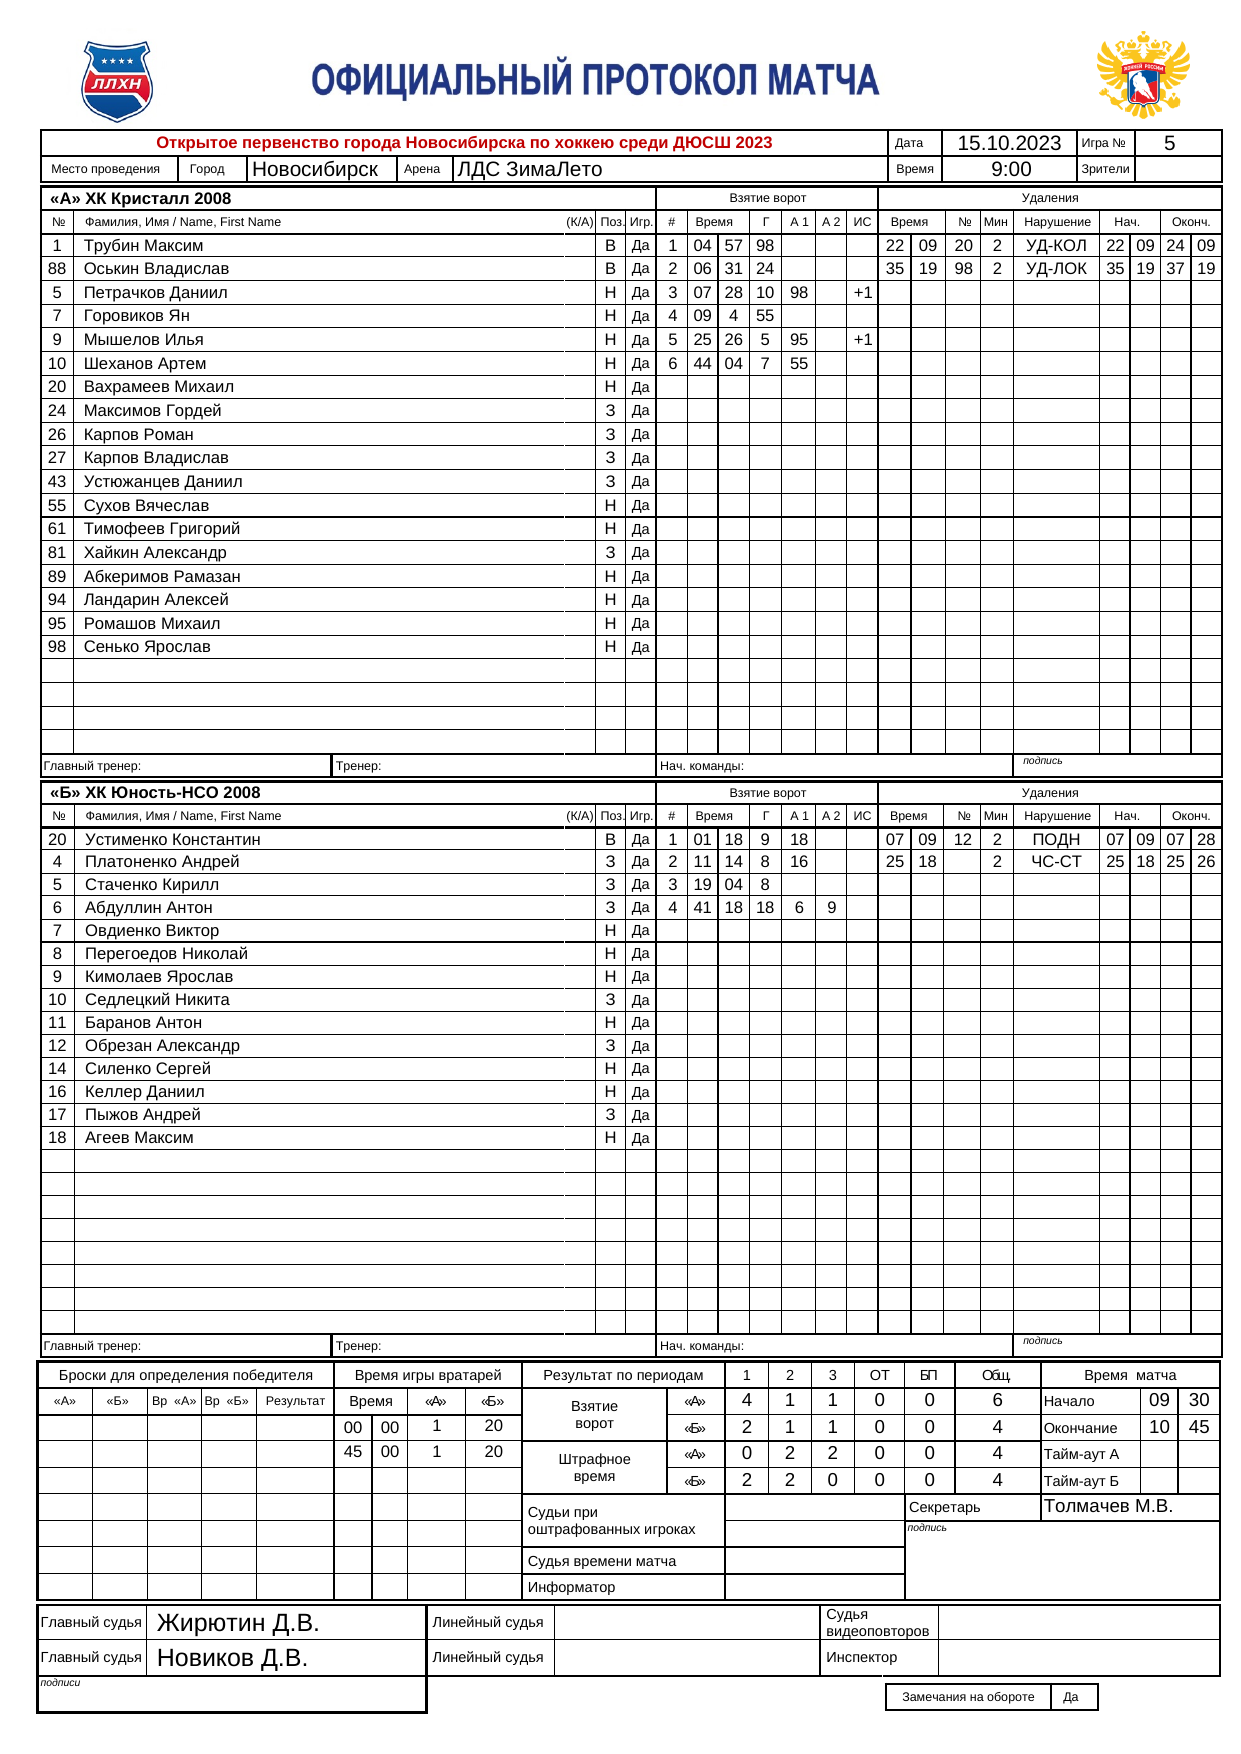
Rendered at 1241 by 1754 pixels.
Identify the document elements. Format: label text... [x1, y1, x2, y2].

table_cell Н [596, 281, 625, 303]
table_cell [75, 1219, 564, 1241]
table_cell [944, 966, 980, 987]
table_cell [657, 446, 687, 469]
table_cell [565, 1150, 595, 1172]
table_cell Да [626, 470, 655, 493]
table_cell [74, 683, 564, 706]
table_cell [1161, 1311, 1190, 1333]
table_cell 0 [905, 1468, 954, 1493]
table_cell [981, 730, 1013, 753]
table_cell [847, 1104, 877, 1126]
table_cell [750, 1196, 781, 1218]
table_cell [1014, 1173, 1099, 1195]
table_cell [1100, 1173, 1129, 1195]
table_cell [1014, 943, 1099, 964]
table_cell № [42, 805, 74, 826]
table_cell [373, 1521, 407, 1546]
table_cell Баранов Антон [75, 1012, 564, 1033]
table_cell 26 [42, 423, 73, 445]
table_cell [946, 423, 980, 445]
table_cell Тайм-аут А [1042, 1441, 1140, 1467]
table_cell [408, 1494, 465, 1520]
table_cell 09 [1131, 829, 1160, 849]
table_cell Агеев Максим [75, 1127, 564, 1149]
table_cell [1014, 612, 1099, 634]
table_cell З [596, 874, 625, 895]
table_cell [782, 494, 815, 516]
table_cell [1131, 1104, 1160, 1126]
table_cell 9 [816, 896, 846, 918]
table_cell [1161, 1081, 1190, 1103]
table_header Время игры вратарей [335, 1363, 521, 1387]
table_cell [408, 1574, 465, 1599]
table_cell [1014, 896, 1099, 918]
table_cell (К/А) [565, 211, 595, 233]
table_cell [657, 636, 687, 658]
table_cell [565, 423, 595, 445]
table_cell [1192, 1150, 1221, 1172]
table_cell [782, 518, 815, 540]
table_cell +1 [847, 281, 877, 303]
table_cell [719, 399, 749, 422]
table_cell [944, 874, 980, 895]
table_cell «Б» [668, 1415, 724, 1440]
table_cell [1192, 1288, 1221, 1310]
table_cell [42, 659, 73, 682]
table_cell 81 [42, 541, 73, 564]
table_cell [1100, 518, 1129, 540]
table_cell [688, 966, 717, 987]
table_cell [726, 1575, 904, 1599]
table_cell [981, 943, 1013, 964]
table_cell Н [596, 305, 625, 327]
table_cell 20 [42, 376, 73, 398]
table_cell [1131, 423, 1160, 445]
table_cell [782, 1173, 815, 1195]
table_cell [565, 1242, 595, 1264]
table_cell [879, 281, 910, 303]
table_cell [1131, 470, 1160, 493]
table_cell 4 [42, 850, 74, 872]
table_cell [1161, 352, 1190, 374]
table_cell [596, 1265, 625, 1287]
table_cell [816, 470, 846, 493]
table_cell [782, 683, 815, 706]
table_cell [1161, 305, 1190, 327]
table_cell [1100, 281, 1129, 303]
table_cell [688, 588, 717, 611]
table_cell Тайм-аут Б [1042, 1468, 1140, 1493]
table_cell 41 [688, 896, 717, 918]
table_cell [1192, 1081, 1221, 1103]
table_cell 6 [782, 896, 815, 918]
table_cell 18 [912, 850, 943, 872]
table_cell [719, 1058, 749, 1079]
table_cell [1192, 376, 1221, 398]
table_cell Ландарин Алексей [74, 588, 564, 611]
table_cell [1014, 281, 1099, 303]
table_cell [1014, 1150, 1099, 1172]
table_cell [688, 1035, 717, 1057]
table_cell [1192, 874, 1221, 895]
table_cell [879, 1219, 910, 1241]
table_cell [912, 399, 945, 422]
table_cell 3 [657, 874, 687, 895]
table_cell (К/А) [565, 805, 595, 826]
table_cell Судья времени матча [523, 1548, 724, 1573]
table_cell [1131, 1127, 1160, 1149]
table_cell [1014, 683, 1099, 706]
table_cell Силенко Сергей [75, 1058, 564, 1079]
table_cell 00 [335, 1416, 371, 1440]
table_cell [42, 730, 73, 753]
table_cell [750, 659, 781, 682]
table_cell [1161, 494, 1190, 516]
table_cell [847, 730, 877, 753]
table_cell [657, 1150, 687, 1172]
table_cell [782, 920, 815, 941]
table_cell [750, 636, 781, 658]
table_cell [1192, 588, 1221, 611]
table_cell [981, 352, 1013, 374]
table_cell [719, 1104, 749, 1126]
table_cell [1161, 1173, 1190, 1195]
table_cell [719, 1242, 749, 1264]
table_cell [816, 541, 846, 564]
table_cell [912, 305, 945, 327]
table_cell [1131, 989, 1160, 1011]
table_cell [466, 1574, 521, 1599]
table_cell 24 [42, 399, 73, 422]
table_cell [1131, 328, 1160, 351]
table_cell [816, 730, 846, 753]
table_cell [750, 1288, 781, 1310]
table_cell [750, 1035, 781, 1057]
table_cell [657, 683, 687, 706]
table_cell [847, 659, 877, 682]
table_cell Поз. [596, 211, 625, 233]
table_cell [750, 1265, 781, 1287]
table_cell Карпов Роман [74, 423, 564, 445]
table_cell 1 [408, 1441, 465, 1467]
table_cell [879, 1288, 910, 1310]
table_cell 2 [981, 829, 1013, 849]
table_cell [1131, 730, 1160, 753]
table_cell Платоненко Андрей [75, 850, 564, 872]
table_cell [847, 1012, 877, 1033]
table_cell 14 [42, 1058, 74, 1079]
table_cell [596, 1150, 625, 1172]
table_cell [719, 707, 749, 729]
table_cell [1192, 1104, 1221, 1126]
table_cell [719, 1012, 749, 1033]
table_cell 1 [657, 829, 687, 849]
table_cell 2 [657, 257, 687, 280]
table_cell Мин [981, 805, 1013, 826]
table_cell [1131, 494, 1160, 516]
table_cell 26 [1192, 850, 1221, 872]
table_cell [657, 1058, 687, 1079]
table_cell Да [626, 1058, 655, 1079]
table_cell «А» [39, 1389, 92, 1413]
table_cell [565, 1311, 595, 1333]
table_cell Да [626, 518, 655, 540]
table_cell [565, 1081, 595, 1103]
table_cell Сухов Вячеслав [74, 494, 564, 516]
table_cell [565, 376, 595, 398]
table_cell [1161, 376, 1190, 398]
table_cell [657, 1242, 687, 1264]
table_cell [1161, 707, 1190, 729]
table_cell [816, 1150, 846, 1172]
table_cell [750, 612, 781, 634]
table_cell [1179, 1468, 1219, 1493]
table_cell Да [626, 1104, 655, 1126]
table_cell [782, 565, 815, 587]
table_cell [1192, 1035, 1221, 1057]
table_cell [1161, 446, 1190, 469]
table_cell Тренер: [333, 1335, 655, 1356]
table_cell 4 [726, 1389, 768, 1413]
table_cell Оськин Владислав [74, 257, 564, 280]
table_cell [1131, 636, 1160, 658]
table_cell Время [335, 1389, 407, 1413]
table_cell подпись [1014, 1335, 1221, 1356]
table_cell 11 [688, 850, 717, 872]
table_cell Оконч. [1161, 211, 1221, 233]
table_cell [912, 541, 945, 564]
table_cell [944, 1058, 980, 1079]
table_cell [1014, 874, 1099, 895]
table_cell Абкеримов Рамазан [74, 565, 564, 587]
table_cell 89 [42, 565, 73, 587]
table_cell [816, 328, 846, 351]
table_cell [719, 1265, 749, 1287]
table_cell [912, 659, 945, 682]
table_cell [912, 612, 945, 634]
table_cell [944, 1012, 980, 1033]
table_cell [565, 1219, 595, 1241]
table_cell [1131, 966, 1160, 987]
table_cell 6 [42, 896, 74, 918]
table_cell [1014, 328, 1099, 351]
table_cell [1100, 896, 1129, 918]
table_cell Оконч. [1161, 805, 1221, 826]
table_cell [912, 1058, 943, 1079]
table_cell Судья видеоповторов [821, 1606, 938, 1639]
table_cell [555, 1640, 819, 1675]
table_cell [1100, 730, 1129, 753]
table_cell [42, 1288, 74, 1310]
table_cell Перегоедов Николай [75, 943, 564, 964]
table_cell 4 [657, 896, 687, 918]
table_cell [847, 446, 877, 469]
table_cell [847, 1242, 877, 1264]
table_cell № [946, 211, 980, 233]
table_cell [565, 920, 595, 941]
table_cell [93, 1416, 147, 1440]
table_cell подпись [906, 1522, 1219, 1599]
table_cell [555, 1606, 819, 1639]
table_cell [816, 636, 846, 658]
table_cell [1192, 446, 1221, 469]
table_cell [847, 683, 877, 706]
table_cell [912, 874, 943, 895]
table_cell 1 [657, 235, 687, 256]
table_cell [879, 541, 910, 564]
table_cell [1014, 1127, 1099, 1149]
table_cell 19 [912, 257, 945, 280]
table_cell 18 [782, 829, 815, 849]
table_cell [1014, 1242, 1099, 1264]
table_cell Да [626, 1127, 655, 1149]
table_cell [912, 707, 945, 729]
table_cell [373, 1547, 407, 1573]
table_cell Толмачев М.В. [1042, 1495, 1219, 1520]
table_cell [565, 874, 595, 895]
table_cell [1100, 423, 1129, 445]
table_cell 10 [42, 989, 74, 1011]
table_cell [847, 1288, 877, 1310]
table_cell [1161, 1035, 1190, 1057]
table_cell # [657, 805, 687, 826]
table_cell [946, 541, 980, 564]
table_cell [816, 494, 846, 516]
table_cell [782, 730, 815, 753]
table_cell 55 [782, 352, 815, 374]
table_cell 20 [466, 1416, 521, 1440]
table_cell [688, 1104, 717, 1126]
table_cell [565, 850, 595, 872]
table_cell [565, 1058, 595, 1079]
table_cell [847, 920, 877, 941]
table_cell Карпов Владислав [74, 446, 564, 469]
table_cell 00 [373, 1416, 407, 1440]
table_header 5 [1136, 131, 1221, 155]
table_cell [981, 874, 1013, 895]
table_cell [719, 588, 749, 611]
table_cell [750, 588, 781, 611]
table_cell 16 [42, 1081, 74, 1103]
table_cell [944, 943, 980, 964]
table_cell Н [596, 943, 625, 964]
table_cell 2 [769, 1468, 811, 1493]
table_cell [565, 829, 595, 849]
table_cell [257, 1574, 333, 1599]
table_cell [565, 1012, 595, 1033]
table_cell Н [596, 1127, 625, 1149]
table_cell [1161, 874, 1190, 895]
table_cell [565, 352, 595, 374]
table_cell [1161, 1242, 1190, 1264]
table_cell ПОДН [1014, 829, 1099, 849]
table_cell 06 [688, 257, 717, 280]
table_cell [1161, 920, 1190, 941]
table_cell [981, 1012, 1013, 1033]
table_cell [1192, 683, 1221, 706]
table_cell [1100, 636, 1129, 658]
table_cell [1161, 659, 1190, 682]
table_cell ЧС-СТ [1014, 850, 1099, 872]
table_cell [1100, 305, 1129, 327]
table_cell [782, 470, 815, 493]
table_cell [782, 1288, 815, 1310]
table_cell 9 [42, 966, 74, 987]
table_cell [565, 636, 595, 658]
table_cell [879, 1173, 910, 1195]
table_cell [981, 1081, 1013, 1103]
table_cell [1161, 896, 1190, 918]
table_cell [719, 1081, 749, 1103]
table_cell [596, 730, 625, 753]
table_cell [1131, 659, 1160, 682]
table_cell [1161, 1288, 1190, 1310]
table_cell [1131, 943, 1160, 964]
table_cell [1100, 1288, 1129, 1310]
table_cell Игр. [626, 805, 655, 826]
table_cell [946, 683, 980, 706]
table_cell [1192, 305, 1221, 327]
table_cell [1192, 328, 1221, 351]
table_cell [946, 588, 980, 611]
table_cell [782, 1150, 815, 1172]
table_cell [93, 1521, 147, 1546]
table_cell [1100, 966, 1129, 987]
table_cell [1192, 399, 1221, 422]
table_cell Н [596, 1058, 625, 1079]
table_cell [816, 659, 846, 682]
table_cell [879, 1012, 910, 1033]
table_cell Новосибирск [248, 157, 396, 181]
table_cell [148, 1494, 201, 1520]
table_cell [981, 1311, 1013, 1333]
table_cell [1131, 683, 1160, 706]
table_cell [750, 399, 781, 422]
table_cell Н [596, 1081, 625, 1103]
table_cell [981, 518, 1013, 540]
table_cell Главный тренер: [42, 1335, 330, 1356]
table_cell [565, 1196, 595, 1218]
table_cell [719, 1311, 749, 1333]
table_cell [1131, 1058, 1160, 1079]
table_cell Устименко Константин [75, 829, 564, 849]
table_cell [816, 989, 846, 1011]
table_cell [719, 1035, 749, 1057]
table_cell [148, 1441, 201, 1467]
table_cell [719, 1150, 749, 1172]
table_cell 8 [750, 850, 781, 872]
table_cell [1192, 989, 1221, 1011]
table_cell [782, 1035, 815, 1057]
table_cell [657, 1311, 687, 1333]
table_cell [912, 966, 943, 987]
table_cell [816, 588, 846, 611]
table_cell Да [626, 423, 655, 445]
table_cell [688, 1288, 717, 1310]
table_cell Да [626, 896, 655, 918]
table_cell [1161, 588, 1190, 611]
table_cell 8 [42, 943, 74, 964]
table_cell Ромашов Михаил [74, 612, 564, 634]
table_cell 28 [719, 281, 749, 303]
table_cell [750, 1242, 781, 1264]
table_cell [1131, 707, 1160, 729]
table_cell [1100, 1127, 1129, 1149]
table_cell [946, 305, 980, 327]
table_cell [42, 683, 73, 706]
table_cell [816, 1127, 846, 1149]
table_cell [657, 707, 687, 729]
table_cell [944, 1265, 980, 1287]
table_cell 4 [719, 305, 749, 327]
table_cell [1131, 588, 1160, 611]
table_cell [847, 612, 877, 634]
table_cell А 1 [782, 211, 815, 233]
table_cell 0 [812, 1468, 854, 1493]
table_cell [816, 943, 846, 964]
table_cell [1100, 446, 1129, 469]
table_cell [657, 1196, 687, 1218]
table_cell 35 [879, 257, 910, 280]
table_cell [944, 1173, 980, 1195]
table_cell [944, 1242, 980, 1264]
table_cell 09 [1141, 1389, 1177, 1413]
table_cell [879, 1035, 910, 1057]
table_cell [981, 1035, 1013, 1057]
table_cell [1014, 659, 1099, 682]
table_cell [847, 896, 877, 918]
table_cell [1192, 943, 1221, 964]
table_cell [912, 376, 945, 398]
table_cell А 2 [816, 805, 846, 826]
table_cell [719, 1288, 749, 1310]
table_cell 24 [1161, 235, 1190, 256]
table_cell [1131, 352, 1160, 374]
table_cell [565, 518, 595, 540]
table_cell [879, 1127, 910, 1149]
table_cell [816, 281, 846, 303]
table_cell [1131, 518, 1160, 540]
table_cell [1192, 470, 1221, 493]
table_cell [1131, 1012, 1160, 1033]
table_cell [1014, 1058, 1099, 1079]
table_cell [879, 943, 910, 964]
table_cell [1014, 966, 1099, 987]
table_cell «Б» [668, 1468, 724, 1493]
table_cell [981, 1173, 1013, 1195]
table_cell [1014, 1196, 1099, 1218]
table_cell [847, 1127, 877, 1149]
table_cell 07 [1161, 829, 1190, 849]
table_cell 31 [719, 257, 749, 280]
table_header Взятие ворот [657, 783, 877, 803]
table_cell [688, 1242, 717, 1264]
table_cell [981, 707, 1013, 729]
table_cell [1192, 541, 1221, 564]
table_cell 1 [812, 1389, 854, 1413]
table_cell Н [596, 588, 625, 611]
table_cell Да [626, 446, 655, 469]
table_cell [1100, 1081, 1129, 1103]
table_cell [626, 1196, 655, 1218]
table_cell [847, 943, 877, 964]
table_cell Результат [257, 1389, 333, 1413]
table_cell [1161, 683, 1190, 706]
table_cell Поз. [596, 805, 625, 826]
table_cell [565, 659, 595, 682]
table_cell 94 [42, 588, 73, 611]
table_cell [626, 1173, 655, 1195]
table_cell [981, 588, 1013, 611]
table_cell [981, 1127, 1013, 1149]
table_cell Да [626, 541, 655, 564]
table_cell [688, 565, 717, 587]
table_cell [1192, 423, 1221, 445]
table_cell [1014, 541, 1099, 564]
table_cell 8 [750, 874, 781, 895]
table_cell [981, 446, 1013, 469]
table_cell [626, 683, 655, 706]
table_cell [596, 683, 625, 706]
table_cell [946, 659, 980, 682]
table_cell [912, 1127, 943, 1149]
table_cell [782, 659, 815, 682]
table_cell [946, 730, 980, 753]
table_cell Овдиенко Виктор [75, 920, 564, 941]
table_cell Жирютин Д.В. [147, 1606, 425, 1639]
table_cell [879, 565, 910, 587]
table_cell [257, 1521, 333, 1546]
table_cell [565, 328, 595, 351]
table_cell [1014, 518, 1099, 540]
table_cell [688, 423, 717, 445]
table_cell [816, 565, 846, 587]
table_cell 95 [782, 328, 815, 351]
table_cell [816, 920, 846, 941]
table_cell [981, 1265, 1013, 1287]
table_cell [782, 1058, 815, 1079]
table_cell [75, 1242, 564, 1264]
table_cell [565, 305, 595, 327]
table_cell [408, 1521, 465, 1546]
table_cell [847, 966, 877, 987]
table_cell Новиков Д.В. [147, 1640, 425, 1675]
table_cell [1192, 659, 1221, 682]
table_cell № [42, 211, 73, 233]
table_cell 20 [946, 235, 980, 256]
table_cell [879, 305, 910, 327]
table_cell 2 [981, 850, 1013, 872]
table_cell [1131, 1081, 1160, 1103]
table_cell № [944, 805, 980, 826]
table_cell [719, 1173, 749, 1195]
table_cell [335, 1494, 371, 1520]
table_cell Кимолаев Ярослав [75, 966, 564, 987]
table_cell [1014, 707, 1099, 729]
table_cell 2 [657, 850, 687, 872]
table_cell Главный судья [39, 1606, 146, 1639]
table_cell [42, 1265, 74, 1287]
table_cell [726, 1521, 904, 1546]
table_cell [1014, 1311, 1099, 1333]
table_cell [1100, 328, 1129, 351]
table_cell Да [626, 612, 655, 634]
table_cell [750, 446, 781, 469]
table_cell [657, 612, 687, 634]
table_cell [657, 943, 687, 964]
table_cell [912, 565, 945, 587]
table_cell [816, 1311, 846, 1333]
table_cell [565, 896, 595, 918]
table_cell [657, 1081, 687, 1103]
table_cell [719, 494, 749, 516]
table_cell [688, 1311, 717, 1333]
table_cell 1 [769, 1389, 811, 1413]
table_cell [750, 1104, 781, 1126]
table_cell «Б » [466, 1389, 521, 1413]
table_cell [782, 874, 815, 895]
table_cell [946, 612, 980, 634]
table_cell 2 [769, 1442, 811, 1467]
table_cell [782, 305, 815, 327]
table_cell Тренер: [333, 755, 655, 776]
table_cell Фамилия, Имя / Name, First Name [75, 805, 565, 826]
table_cell [657, 588, 687, 611]
table_cell [688, 707, 717, 729]
table_cell 98 [750, 235, 781, 256]
table_cell [39, 1416, 92, 1440]
table_cell Да [626, 966, 655, 987]
table_cell [42, 1173, 74, 1195]
table_cell [879, 352, 910, 374]
table_cell [782, 1242, 815, 1264]
table_cell [1161, 989, 1190, 1011]
table_cell [981, 423, 1013, 445]
table_cell [946, 494, 980, 516]
table_cell [981, 896, 1013, 918]
table_cell [1131, 446, 1160, 469]
table_cell [719, 1196, 749, 1218]
table_cell Главный тренер: [42, 755, 330, 776]
table_cell [719, 612, 749, 634]
table_cell 01 [688, 829, 717, 849]
table_cell [373, 1468, 407, 1493]
table_cell Мышелов Илья [74, 328, 564, 351]
table_cell Н [596, 328, 625, 351]
table_cell [1014, 730, 1099, 753]
table_cell [946, 352, 980, 374]
table_cell 35 [1100, 257, 1129, 280]
table_cell 09 [1192, 235, 1221, 256]
table_cell [946, 470, 980, 493]
table_cell [944, 1081, 980, 1103]
table_cell Линейный судья [428, 1606, 554, 1639]
table_header Общ. [956, 1363, 1040, 1387]
table_cell # [657, 211, 687, 233]
table_cell [981, 612, 1013, 634]
table_cell [688, 376, 717, 398]
table_cell [1014, 1288, 1099, 1310]
table_cell [42, 707, 73, 729]
table_cell [981, 1219, 1013, 1241]
table_cell Седлецкий Никита [75, 989, 564, 1011]
table_cell [373, 1574, 407, 1599]
table_cell [93, 1441, 147, 1467]
table_cell [816, 1058, 846, 1079]
table_cell [688, 683, 717, 706]
table_cell 04 [719, 352, 749, 374]
table_cell [565, 494, 595, 516]
table_cell 43 [42, 470, 73, 493]
table_cell [816, 235, 846, 256]
table_cell [782, 1081, 815, 1103]
table_cell 4 [956, 1415, 1040, 1440]
table_cell [981, 920, 1013, 941]
table_cell 07 [879, 829, 910, 849]
table_cell [1100, 494, 1129, 516]
table_cell [1100, 920, 1129, 941]
table_cell 98 [42, 636, 73, 658]
table_cell Г [750, 211, 781, 233]
table_cell [688, 541, 717, 564]
table_cell [1192, 966, 1221, 987]
table_cell [657, 989, 687, 1011]
table_cell «А» [668, 1442, 724, 1467]
table_header Удаления [879, 783, 1221, 803]
table_cell 0 [855, 1415, 904, 1440]
table_cell Да [626, 352, 655, 374]
table_cell [750, 376, 781, 398]
table_cell [847, 565, 877, 587]
table_cell +1 [847, 328, 877, 351]
table_cell [912, 281, 945, 303]
table_cell [42, 1311, 74, 1333]
table_cell [912, 730, 945, 753]
table_cell [1131, 1311, 1160, 1333]
table_cell 61 [42, 518, 73, 540]
table_cell [912, 328, 945, 351]
table_cell [565, 399, 595, 422]
table_cell [782, 235, 815, 256]
table_cell [782, 966, 815, 987]
table_cell 0 [905, 1442, 954, 1467]
table_cell 55 [42, 494, 73, 516]
table_cell [1131, 612, 1160, 634]
table_cell 10 [42, 352, 73, 374]
table_cell 0 [905, 1415, 954, 1440]
table_cell [981, 659, 1013, 682]
table_cell Время [879, 805, 943, 826]
table_cell Информатор [523, 1575, 724, 1599]
table_cell [816, 305, 846, 327]
table_cell [879, 683, 910, 706]
table_cell [148, 1521, 201, 1546]
table_cell [946, 399, 980, 422]
table_cell [688, 659, 717, 682]
table_cell Абдуллин Антон [75, 896, 564, 918]
table_cell Нарушение [1014, 211, 1099, 233]
table_cell 2 [981, 257, 1013, 280]
table_cell [1161, 518, 1190, 540]
table_cell [1100, 1012, 1129, 1033]
table_cell [816, 257, 846, 280]
table_cell 10 [1141, 1415, 1177, 1440]
table_cell [782, 541, 815, 564]
table_cell [257, 1547, 333, 1573]
table_cell [879, 1265, 910, 1287]
table_cell [816, 1219, 846, 1241]
table_cell [1192, 518, 1221, 540]
table_cell [816, 1242, 846, 1264]
table_cell [981, 1196, 1013, 1218]
table_cell [1131, 1265, 1160, 1287]
table_cell [946, 518, 980, 540]
table_cell Г [750, 805, 781, 826]
table_cell [847, 1173, 877, 1195]
table_cell 9:00 [943, 157, 1076, 181]
table_cell [782, 446, 815, 469]
table_cell [816, 966, 846, 987]
table_cell [688, 920, 717, 941]
table_cell [565, 730, 595, 753]
table_cell [750, 966, 781, 987]
table_cell [596, 1196, 625, 1218]
table_cell [1131, 874, 1160, 895]
table_cell [657, 565, 687, 587]
table_cell Главный судья [39, 1640, 146, 1675]
table_cell Хайкин Александр [74, 541, 564, 564]
table_cell Да [626, 989, 655, 1011]
table_cell [565, 281, 595, 303]
table_cell [565, 707, 595, 729]
table_cell 18 [1131, 850, 1160, 872]
table_cell [1100, 1242, 1129, 1264]
picture [5, 28, 1197, 129]
table_cell [466, 1521, 521, 1546]
table_cell [981, 1058, 1013, 1079]
table_cell [1014, 1219, 1099, 1241]
table_cell [879, 423, 910, 445]
table_cell 95 [42, 612, 73, 634]
table_cell [1192, 896, 1221, 918]
table_cell Окончание [1042, 1415, 1140, 1440]
table_cell 6 [657, 352, 687, 374]
table_cell [1161, 1012, 1190, 1033]
table_cell [719, 376, 749, 398]
table_cell [42, 1196, 74, 1218]
table_cell [879, 874, 910, 895]
table_cell 09 [912, 829, 943, 849]
table_cell 11 [42, 1012, 74, 1033]
table_cell Нач. [1100, 805, 1160, 826]
table_cell [1100, 399, 1129, 422]
table_cell Игр. [626, 211, 655, 233]
table_cell 5 [42, 874, 74, 895]
table_cell [981, 376, 1013, 398]
table_cell [879, 518, 910, 540]
table_cell 7 [42, 920, 74, 941]
table_cell [1161, 1104, 1190, 1126]
table_cell [148, 1574, 201, 1599]
table_cell Да [626, 874, 655, 895]
table_cell [816, 1173, 846, 1195]
table_cell [719, 518, 749, 540]
table_cell [1161, 943, 1190, 964]
table_cell [688, 730, 717, 753]
table_cell 25 [879, 850, 910, 872]
table_cell [1192, 1311, 1221, 1333]
table_cell [335, 1468, 371, 1493]
table_cell [750, 518, 781, 540]
table_cell Мин [981, 211, 1013, 233]
table_cell [565, 989, 595, 1011]
table_cell [93, 1547, 147, 1573]
table_cell [1161, 541, 1190, 564]
table_cell [879, 588, 910, 611]
table_cell [750, 1173, 781, 1195]
table_cell [688, 1058, 717, 1079]
table_cell [74, 659, 564, 682]
table_cell [688, 1150, 717, 1172]
table_cell [782, 707, 815, 729]
table_cell [596, 1242, 625, 1264]
table_cell ИС [847, 805, 877, 826]
table_cell 5 [42, 281, 73, 303]
table_cell [1161, 612, 1190, 634]
table_cell Стаченко Кирилл [75, 874, 564, 895]
table_cell [782, 399, 815, 422]
table_header Взятие ворот [657, 188, 877, 209]
table_cell Келлер Даниил [75, 1081, 564, 1103]
table_cell [912, 1288, 943, 1310]
table_cell [847, 518, 877, 540]
table_cell [202, 1494, 256, 1520]
table_cell [596, 1311, 625, 1333]
table_cell 2 [812, 1442, 854, 1467]
table_cell [782, 1196, 815, 1218]
table_cell подписи [39, 1677, 425, 1711]
table_cell [981, 636, 1013, 658]
table_cell 98 [782, 281, 815, 303]
table_cell [688, 989, 717, 1011]
table_cell [39, 1547, 92, 1573]
table_cell [816, 1196, 846, 1218]
table_cell [946, 328, 980, 351]
table_cell [1014, 1012, 1099, 1033]
table_cell 2 [726, 1415, 768, 1440]
table_cell 12 [944, 829, 980, 849]
table_header Дата [889, 131, 941, 155]
table_cell [912, 470, 945, 493]
table_cell Да [626, 943, 655, 964]
table_cell [912, 352, 945, 374]
table_cell Н [596, 376, 625, 398]
table_cell [657, 494, 687, 516]
table_cell [1192, 281, 1221, 303]
table_cell 09 [912, 235, 945, 256]
table_header БП [905, 1363, 954, 1387]
table_cell [1131, 920, 1160, 941]
table_cell [750, 730, 781, 753]
table_cell [657, 1288, 687, 1310]
table_cell [719, 920, 749, 941]
table_cell [1192, 730, 1221, 753]
table_cell [42, 1150, 74, 1172]
table_cell [782, 943, 815, 964]
table_cell [335, 1521, 371, 1546]
table_cell [719, 565, 749, 587]
table_cell [816, 612, 846, 634]
table_cell Обрезан Александр [75, 1035, 564, 1057]
table_cell [912, 518, 945, 540]
table_cell [719, 636, 749, 658]
table_cell [1014, 376, 1099, 398]
table_cell [944, 1150, 980, 1172]
table_cell [1131, 1035, 1160, 1057]
table_cell [879, 730, 910, 753]
table_cell [981, 1242, 1013, 1264]
table_cell [750, 1311, 781, 1333]
table_cell [75, 1196, 564, 1218]
table_cell [148, 1547, 201, 1573]
table_cell [1161, 328, 1190, 351]
table_cell [75, 1288, 564, 1310]
table_cell [1192, 352, 1221, 374]
table_cell Да [626, 1081, 655, 1103]
table_cell [1100, 565, 1129, 587]
table_cell [912, 1219, 943, 1241]
table_cell 6 [956, 1389, 1040, 1413]
table_cell З [596, 1104, 625, 1126]
table_cell «А» [668, 1389, 724, 1413]
table_cell [981, 541, 1013, 564]
table_cell Н [596, 1012, 625, 1033]
table_cell Место проведения [42, 157, 177, 181]
table_cell 18 [42, 1127, 74, 1149]
table_cell [202, 1441, 256, 1467]
table_cell [912, 1265, 943, 1287]
table_cell Н [596, 565, 625, 587]
table_cell [944, 1035, 980, 1057]
table_cell [750, 470, 781, 493]
table_cell 20 [466, 1441, 521, 1467]
table_cell 19 [1192, 257, 1221, 280]
table_cell [565, 565, 595, 587]
table_cell [847, 494, 877, 516]
table_cell [1131, 1219, 1160, 1241]
table_cell З [596, 399, 625, 422]
table_cell [912, 1035, 943, 1057]
table_cell [719, 446, 749, 469]
table_cell [1014, 588, 1099, 611]
table_cell [719, 541, 749, 564]
table_cell [879, 1081, 910, 1103]
table_cell [657, 470, 687, 493]
table_cell [912, 989, 943, 1011]
table_cell 10 [750, 281, 781, 303]
table_cell [719, 470, 749, 493]
table_cell 5 [657, 328, 687, 351]
table_cell [750, 1219, 781, 1241]
table_cell [565, 1265, 595, 1287]
table_cell [782, 1219, 815, 1241]
table_cell [1014, 446, 1099, 469]
table_cell [719, 1219, 749, 1241]
table_cell Вахрамеев Михаил [74, 376, 564, 398]
table_cell [912, 1173, 943, 1195]
table_header 2 [769, 1363, 811, 1387]
table_cell [719, 423, 749, 445]
table_cell [750, 989, 781, 1011]
table_cell 19 [1131, 257, 1160, 280]
table_cell [1161, 470, 1190, 493]
table_cell [847, 874, 877, 895]
table_cell [879, 707, 910, 729]
table_cell [847, 376, 877, 398]
table_cell [1161, 1150, 1190, 1172]
table_cell [565, 470, 595, 493]
table_cell 7 [750, 352, 781, 374]
table_cell [1100, 1219, 1129, 1241]
table_cell [1014, 1265, 1099, 1287]
table_cell [93, 1468, 147, 1493]
table_cell [688, 518, 717, 540]
table_cell [816, 1288, 846, 1310]
table_cell [1014, 636, 1099, 658]
table_cell [1014, 1081, 1099, 1103]
table_cell Вр «А» [148, 1389, 201, 1413]
table_cell [657, 1104, 687, 1126]
table_cell [148, 1468, 201, 1493]
table_header «Б» ХК Юность-НСО 2008 [42, 783, 655, 803]
table_cell [596, 707, 625, 729]
table_cell [944, 989, 980, 1011]
table_cell [75, 1150, 564, 1172]
table_cell [565, 966, 595, 987]
table_cell 4 [657, 305, 687, 327]
table_cell 19 [688, 874, 717, 895]
table_cell 4 [956, 1468, 1040, 1493]
table_cell Сенько Ярослав [74, 636, 564, 658]
table_cell [981, 966, 1013, 987]
table_cell [782, 423, 815, 445]
table_cell [816, 1012, 846, 1033]
table_cell Вр «Б» [202, 1389, 256, 1413]
table_cell [719, 730, 749, 753]
table_cell [912, 920, 943, 941]
table_cell [816, 1035, 846, 1057]
table_cell [944, 1196, 980, 1218]
table_cell [847, 989, 877, 1011]
table_cell [879, 1150, 910, 1172]
table_cell [847, 1058, 877, 1079]
table_cell [981, 494, 1013, 516]
table_cell 27 [42, 446, 73, 469]
table_cell [565, 588, 595, 611]
table_cell 12 [42, 1035, 74, 1057]
table_cell [912, 1104, 943, 1126]
table_cell 37 [1161, 257, 1190, 280]
table_cell 45 [1179, 1415, 1219, 1440]
table_cell [847, 1035, 877, 1057]
table_cell [626, 730, 655, 753]
table_cell [1192, 707, 1221, 729]
table_cell [750, 423, 781, 445]
table_cell [1192, 1196, 1221, 1218]
table_cell [750, 494, 781, 516]
table_cell [39, 1468, 92, 1493]
table_cell [657, 1035, 687, 1057]
table_cell [750, 1058, 781, 1079]
table_cell [726, 1495, 904, 1520]
table_cell [847, 352, 877, 374]
table_cell Начало [1042, 1389, 1140, 1413]
table_cell [688, 1196, 717, 1218]
table_cell 28 [1192, 829, 1221, 849]
table_cell [626, 1150, 655, 1172]
table_cell 14 [719, 850, 749, 872]
table_cell [1161, 1127, 1190, 1149]
table_cell [750, 707, 781, 729]
table_cell [981, 989, 1013, 1011]
table_cell [912, 423, 945, 445]
table_cell 22 [1100, 235, 1129, 256]
table_cell 18 [719, 896, 749, 918]
table_cell [912, 588, 945, 611]
table_cell [816, 1265, 846, 1287]
table_cell «Б» [93, 1389, 147, 1413]
table_cell Шеханов Артем [74, 352, 564, 374]
table_cell [1014, 423, 1099, 445]
table_cell [428, 1677, 882, 1711]
table_cell [565, 1035, 595, 1057]
table_cell 18 [719, 829, 749, 849]
table_cell 20 [42, 829, 74, 849]
table_cell [565, 943, 595, 964]
table_cell [202, 1468, 256, 1493]
table_cell [847, 1219, 877, 1241]
table_cell [202, 1416, 256, 1440]
table_cell Время [879, 211, 945, 233]
table_cell Секретарь [906, 1495, 1040, 1520]
table_cell [1161, 966, 1190, 987]
table_cell Да [626, 850, 655, 872]
table_cell Взятие ворот [523, 1389, 666, 1440]
table_cell [1100, 1104, 1129, 1126]
table_cell [1100, 376, 1129, 398]
table_cell Время [688, 211, 749, 233]
table_cell 2 [726, 1468, 768, 1493]
table_cell Н [596, 636, 625, 658]
table_cell [626, 659, 655, 682]
table_cell [1014, 399, 1099, 422]
table_cell [1100, 1196, 1129, 1218]
table_cell [1100, 470, 1129, 493]
table_cell 17 [42, 1104, 74, 1126]
table_cell [782, 989, 815, 1011]
table_cell Да [626, 1012, 655, 1033]
table_cell [847, 305, 877, 327]
table_cell [946, 707, 980, 729]
table_cell З [596, 1035, 625, 1057]
table_cell [782, 636, 815, 658]
table_cell [1161, 636, 1190, 658]
table_cell [688, 943, 717, 964]
table_header Открытое первенство города Новосибирска по хоккею среди ДЮСШ 2023 [42, 131, 887, 155]
table_cell [944, 920, 980, 941]
table_cell 0 [905, 1389, 954, 1413]
table_header 1 [726, 1363, 768, 1387]
table_cell Штрафное время [523, 1442, 666, 1493]
table_cell 1 [42, 235, 73, 256]
table_cell В [596, 257, 625, 280]
table_cell [688, 470, 717, 493]
table_cell Нарушение [1014, 805, 1099, 826]
table_cell [879, 1311, 910, 1333]
table_cell [847, 1081, 877, 1103]
table_cell 55 [750, 305, 781, 327]
table_cell [719, 1127, 749, 1149]
table_cell [1192, 1265, 1221, 1287]
table_cell [719, 943, 749, 964]
table_cell [1136, 157, 1221, 181]
table_cell [1014, 920, 1099, 941]
table_cell [944, 850, 980, 872]
table_cell Инспектор [821, 1640, 938, 1675]
table_cell [688, 636, 717, 658]
table_cell [257, 1416, 333, 1440]
table_cell [981, 565, 1013, 587]
table_cell [1192, 494, 1221, 516]
table_cell [816, 850, 846, 872]
table_cell [565, 541, 595, 564]
table_cell [657, 1012, 687, 1033]
table_cell [946, 446, 980, 469]
table_header Да [1052, 1685, 1097, 1709]
table_cell [847, 235, 877, 256]
table_cell [912, 1311, 943, 1333]
table_cell Н [596, 494, 625, 516]
table_cell [75, 1173, 564, 1195]
table_cell Максимов Гордей [74, 399, 564, 422]
table_cell Да [626, 328, 655, 351]
table_header Удаления [879, 188, 1221, 209]
table_cell [981, 281, 1013, 303]
table_cell 09 [1131, 235, 1160, 256]
table_cell [565, 612, 595, 634]
table_cell Город [179, 157, 246, 181]
table_cell [912, 1012, 943, 1033]
table_cell Нач. команды: [657, 755, 1012, 776]
table_cell [782, 376, 815, 398]
table_cell [847, 829, 877, 849]
table_cell [1131, 305, 1160, 327]
table_cell [816, 829, 846, 849]
table_cell [1131, 1288, 1160, 1310]
table_cell [847, 1311, 877, 1333]
table_cell [816, 874, 846, 895]
table_cell [879, 989, 910, 1011]
table_cell [981, 328, 1013, 351]
table_cell 1 [812, 1415, 854, 1440]
table_cell Нач. команды: [657, 1335, 1012, 1356]
table_cell ИС [847, 211, 877, 233]
table_cell [879, 920, 910, 941]
table_cell [981, 1150, 1013, 1172]
table_cell Да [626, 920, 655, 941]
table_cell Да [626, 257, 655, 280]
table_cell «А» [408, 1389, 465, 1413]
table_cell [1014, 989, 1099, 1011]
table_cell [847, 636, 877, 658]
table_cell [657, 1219, 687, 1241]
table_header Игра № [1078, 131, 1134, 155]
table_cell [939, 1606, 1219, 1639]
table_cell [912, 446, 945, 469]
table_cell 09 [688, 305, 717, 327]
table_cell [1014, 1104, 1099, 1126]
table_cell Да [626, 494, 655, 516]
table_cell Устюжанцев Даниил [74, 470, 564, 493]
table_cell [1131, 1173, 1160, 1195]
table_cell [373, 1494, 407, 1520]
table_cell [657, 518, 687, 540]
table_cell [1192, 1173, 1221, 1195]
table_cell [1014, 352, 1099, 374]
table_cell 9 [42, 328, 73, 351]
table_cell [1131, 1242, 1160, 1264]
table_cell 88 [42, 257, 73, 280]
table_cell [688, 399, 717, 422]
table_cell [657, 541, 687, 564]
table_cell Да [626, 305, 655, 327]
table_cell Арена [398, 157, 452, 181]
table_cell Н [596, 518, 625, 540]
table_cell [1192, 1127, 1221, 1149]
table_cell [719, 966, 749, 987]
table_cell [39, 1574, 92, 1599]
table_cell 26 [719, 328, 749, 351]
table_cell [816, 423, 846, 445]
table_cell [912, 494, 945, 516]
table_cell 0 [726, 1442, 768, 1467]
table_cell [626, 707, 655, 729]
table_cell [1100, 1150, 1129, 1172]
table_header Замечания на обороте [887, 1685, 1050, 1709]
table_cell З [596, 446, 625, 469]
table_cell [688, 1081, 717, 1103]
table_cell [1192, 1242, 1221, 1264]
table_cell 0 [855, 1389, 904, 1413]
table_cell Фамилия, Имя / Name, First Name [74, 211, 565, 233]
table_cell [565, 446, 595, 469]
table_cell [946, 376, 980, 398]
table_cell [939, 1640, 1219, 1675]
table_cell [657, 966, 687, 987]
table_cell [816, 1081, 846, 1103]
table_cell Да [626, 636, 655, 658]
table_cell [946, 281, 980, 303]
table_cell 04 [688, 235, 717, 256]
table_cell УД-ЛОК [1014, 257, 1099, 280]
table_cell [847, 1265, 877, 1287]
table_cell [657, 1173, 687, 1195]
table_cell [1192, 1012, 1221, 1033]
table_cell 30 [1179, 1389, 1219, 1413]
table_cell [750, 1081, 781, 1103]
table_cell Трубин Максим [74, 235, 564, 256]
table_cell [879, 612, 910, 634]
table_header «А» ХК Кристалл 2008 [42, 188, 655, 209]
table_cell [750, 1127, 781, 1149]
table_cell З [596, 541, 625, 564]
table_cell 0 [855, 1468, 904, 1493]
table_cell [74, 707, 564, 729]
table_cell [1100, 659, 1129, 682]
table_cell [565, 257, 595, 280]
table_cell Судьи при оштрафованных игроках [523, 1495, 724, 1546]
table_cell [782, 588, 815, 611]
table_cell [1131, 281, 1160, 303]
table_cell Да [626, 588, 655, 611]
table_cell [565, 1104, 595, 1126]
table_cell [879, 470, 910, 493]
table_cell Да [626, 565, 655, 587]
table_cell [879, 659, 910, 682]
table_cell Линейный судья [428, 1640, 554, 1675]
table_cell [750, 541, 781, 564]
table_cell 04 [719, 874, 749, 895]
table_cell [847, 588, 877, 611]
table_cell Время [688, 805, 749, 826]
table_cell [202, 1521, 256, 1546]
table_cell 22 [879, 235, 910, 256]
table_cell [1100, 943, 1129, 964]
table_cell [657, 1127, 687, 1149]
table_cell 98 [946, 257, 980, 280]
table_cell [466, 1547, 521, 1573]
table_cell 0 [855, 1442, 904, 1467]
table_cell 9 [750, 829, 781, 849]
table_cell [816, 399, 846, 422]
table_header 3 [812, 1363, 854, 1387]
table_cell [148, 1416, 201, 1440]
table_cell [335, 1574, 371, 1599]
table_cell [93, 1574, 147, 1599]
table_cell [202, 1547, 256, 1573]
table_cell Н [596, 612, 625, 634]
table_cell [879, 399, 910, 422]
table_cell [257, 1468, 333, 1493]
table_cell [565, 235, 595, 256]
table_cell [782, 1012, 815, 1033]
table_cell [1014, 1035, 1099, 1057]
table_cell [596, 659, 625, 682]
table_cell А 1 [782, 805, 815, 826]
table_cell 25 [1161, 850, 1190, 872]
table_cell 24 [750, 257, 781, 280]
table_cell [816, 376, 846, 398]
table_cell [750, 943, 781, 964]
table_cell подпись [1014, 755, 1221, 776]
table_cell [657, 659, 687, 682]
table_cell Да [626, 829, 655, 849]
table_cell [944, 1288, 980, 1310]
table_header Броски для определения победителя [39, 1363, 333, 1387]
table_cell [816, 1104, 846, 1126]
table_cell [981, 1104, 1013, 1126]
table_cell [688, 494, 717, 516]
table_cell [688, 1127, 717, 1149]
table_cell [1100, 989, 1129, 1011]
table_cell [847, 470, 877, 493]
table_cell [1131, 1196, 1160, 1218]
table_cell З [596, 470, 625, 493]
table_cell [257, 1494, 333, 1520]
table_cell [75, 1311, 564, 1333]
table_cell [1100, 1311, 1129, 1333]
table_cell [944, 1219, 980, 1241]
table_cell [42, 1219, 74, 1241]
table_cell [1100, 874, 1129, 895]
table_cell [1161, 423, 1190, 445]
table_cell [782, 612, 815, 634]
table_cell [847, 1196, 877, 1218]
table_cell З [596, 896, 625, 918]
table_cell [1192, 920, 1221, 941]
table_cell [657, 1265, 687, 1287]
table_cell [1192, 636, 1221, 658]
table_cell [74, 730, 564, 753]
table_cell [1161, 399, 1190, 422]
table_cell [719, 989, 749, 1011]
table_cell [912, 1196, 943, 1218]
table_cell [750, 1012, 781, 1033]
table_cell УД-КОЛ [1014, 235, 1099, 256]
table_cell [1179, 1441, 1219, 1467]
table_cell [1192, 1058, 1221, 1079]
table_cell 16 [782, 850, 815, 872]
table_cell 2 [981, 235, 1013, 256]
table_cell З [596, 423, 625, 445]
table_cell [1192, 565, 1221, 587]
table_cell [1100, 683, 1129, 706]
table_cell [1161, 1265, 1190, 1287]
table_cell [981, 683, 1013, 706]
table_cell [726, 1548, 904, 1573]
table_cell [626, 1242, 655, 1264]
table_cell [816, 446, 846, 469]
table_cell [879, 446, 910, 469]
table_cell Петрачков Даниил [74, 281, 564, 303]
table_cell З [596, 989, 625, 1011]
table_cell [847, 850, 877, 872]
table_cell [879, 328, 910, 351]
table_cell [257, 1441, 333, 1467]
table_cell [847, 707, 877, 729]
table_cell Нач. [1100, 211, 1160, 233]
table_cell Да [626, 281, 655, 303]
table_header Время матча [1042, 1363, 1219, 1387]
table_cell 44 [688, 352, 717, 374]
table_cell [1100, 1035, 1129, 1057]
table_cell [596, 1173, 625, 1195]
table_cell Пыжов Андрей [75, 1104, 564, 1126]
table_cell [879, 1242, 910, 1264]
table_cell [1192, 612, 1221, 634]
table_cell [879, 494, 910, 516]
table_header ОТ [855, 1363, 904, 1387]
table_cell [1161, 1196, 1190, 1218]
table_cell 07 [688, 281, 717, 303]
table_cell [1100, 1265, 1129, 1287]
table_cell [626, 1265, 655, 1287]
table_cell [1161, 281, 1190, 303]
table_cell 25 [688, 328, 717, 351]
table_cell Да [626, 399, 655, 422]
table_cell [688, 1173, 717, 1195]
table_cell [408, 1547, 465, 1573]
table_cell [1100, 1058, 1129, 1079]
table_cell [39, 1521, 92, 1546]
table_cell Н [596, 920, 625, 941]
table_cell [1100, 352, 1129, 374]
table_cell 57 [719, 235, 749, 256]
table_cell [39, 1494, 92, 1520]
table_cell [719, 659, 749, 682]
table_cell [750, 920, 781, 941]
table_cell [1161, 565, 1190, 587]
table_cell [565, 1127, 595, 1149]
table_cell [466, 1494, 521, 1520]
table_cell [1131, 399, 1160, 422]
table_cell [1141, 1441, 1177, 1467]
table_cell 3 [657, 281, 687, 303]
table_cell [847, 257, 877, 280]
table_cell [688, 446, 717, 469]
table_cell [626, 1219, 655, 1241]
table_cell [883, 1677, 1220, 1681]
table_cell [626, 1311, 655, 1333]
table_cell ЛДС ЗимаЛето [454, 157, 887, 181]
table_cell [688, 612, 717, 634]
table_cell Н [596, 352, 625, 374]
table_cell [944, 1127, 980, 1149]
table_cell [782, 1311, 815, 1333]
table_cell [1014, 565, 1099, 587]
table_cell Да [626, 376, 655, 398]
table_cell [912, 943, 943, 964]
table_cell [719, 683, 749, 706]
table_cell [816, 518, 846, 540]
table_cell 25 [1100, 850, 1129, 872]
table_cell [782, 257, 815, 280]
table_cell Время [889, 157, 941, 181]
table_cell [1014, 470, 1099, 493]
table_cell [688, 1265, 717, 1287]
table_cell [42, 1242, 74, 1264]
table_cell [912, 1150, 943, 1172]
table_cell [782, 1265, 815, 1287]
table_cell [1161, 1219, 1190, 1241]
table_cell Да [626, 1035, 655, 1057]
table_cell [912, 1081, 943, 1103]
table_cell [879, 1058, 910, 1079]
table_cell [847, 423, 877, 445]
table_cell 7 [42, 305, 73, 327]
table_cell [1100, 541, 1129, 564]
table_header 15.10.2023 [943, 131, 1076, 155]
table_cell В [596, 829, 625, 849]
table_cell [75, 1265, 564, 1287]
table_cell [1131, 565, 1160, 587]
table_cell [879, 1196, 910, 1218]
table_cell [782, 1127, 815, 1149]
table_cell [1100, 588, 1129, 611]
table_cell [39, 1441, 92, 1467]
table_cell [750, 1150, 781, 1172]
table_cell [750, 565, 781, 587]
table_cell [1131, 541, 1160, 564]
table_cell [879, 966, 910, 987]
table_cell [981, 305, 1013, 327]
table_cell [944, 1311, 980, 1333]
table_header Результат по периодам [523, 1363, 724, 1387]
table_cell [816, 352, 846, 374]
table_cell [688, 1219, 717, 1241]
table_cell [912, 1242, 943, 1264]
table_cell [626, 1288, 655, 1310]
table_cell 18 [750, 896, 781, 918]
table_cell Тимофеев Григорий [74, 518, 564, 540]
table_cell [657, 399, 687, 422]
table_cell [408, 1468, 465, 1493]
table_cell З [596, 850, 625, 872]
table_cell [1161, 1058, 1190, 1079]
table_cell [1131, 896, 1160, 918]
table_cell [981, 399, 1013, 422]
table_cell [847, 399, 877, 422]
table_cell [879, 1104, 910, 1126]
table_cell [879, 376, 910, 398]
table_cell [565, 683, 595, 706]
table_cell 5 [750, 328, 781, 351]
table_cell 1 [408, 1416, 465, 1440]
table_cell [946, 636, 980, 658]
table_cell [657, 376, 687, 398]
table_cell [657, 730, 687, 753]
table_cell [657, 920, 687, 941]
table_cell [1014, 305, 1099, 327]
table_cell [912, 683, 945, 706]
table_cell 45 [335, 1441, 371, 1467]
table_cell Да [626, 235, 655, 256]
table_cell [879, 636, 910, 658]
table_cell В [596, 235, 625, 256]
table_cell [847, 541, 877, 564]
table_cell [1099, 1682, 1220, 1711]
table_cell [816, 707, 846, 729]
table_cell 07 [1100, 829, 1129, 849]
table_cell [946, 565, 980, 587]
table_cell [1131, 376, 1160, 398]
table_cell А 2 [816, 211, 846, 233]
table_cell [879, 896, 910, 918]
table_cell [1161, 730, 1190, 753]
table_cell 1 [769, 1415, 811, 1440]
table_cell [466, 1468, 521, 1493]
table_cell 00 [373, 1441, 407, 1467]
table_cell [657, 423, 687, 445]
table_cell [750, 683, 781, 706]
table_cell [816, 683, 846, 706]
table_cell [565, 1173, 595, 1195]
table_cell [596, 1219, 625, 1241]
table_cell 4 [956, 1442, 1040, 1467]
table_cell [1131, 1150, 1160, 1172]
table_cell [596, 1288, 625, 1310]
table_cell Н [596, 966, 625, 987]
table_cell [93, 1494, 147, 1520]
table_cell [1192, 1219, 1221, 1241]
table_cell [1100, 612, 1129, 634]
table_cell [202, 1574, 256, 1599]
table_cell [565, 1288, 595, 1310]
table_cell [944, 1104, 980, 1126]
table_cell Горовиков Ян [74, 305, 564, 327]
table_cell [944, 896, 980, 918]
table_cell [847, 1150, 877, 1172]
table_cell [1141, 1468, 1177, 1493]
table_cell [335, 1547, 371, 1573]
table_cell [912, 896, 943, 918]
table_cell [688, 1012, 717, 1033]
table_cell [912, 636, 945, 658]
table_cell [981, 1288, 1013, 1310]
table_cell [1014, 494, 1099, 516]
table_cell [782, 1104, 815, 1126]
table_cell Зрители [1078, 157, 1134, 181]
table_cell [1100, 707, 1129, 729]
table_cell [981, 470, 1013, 493]
